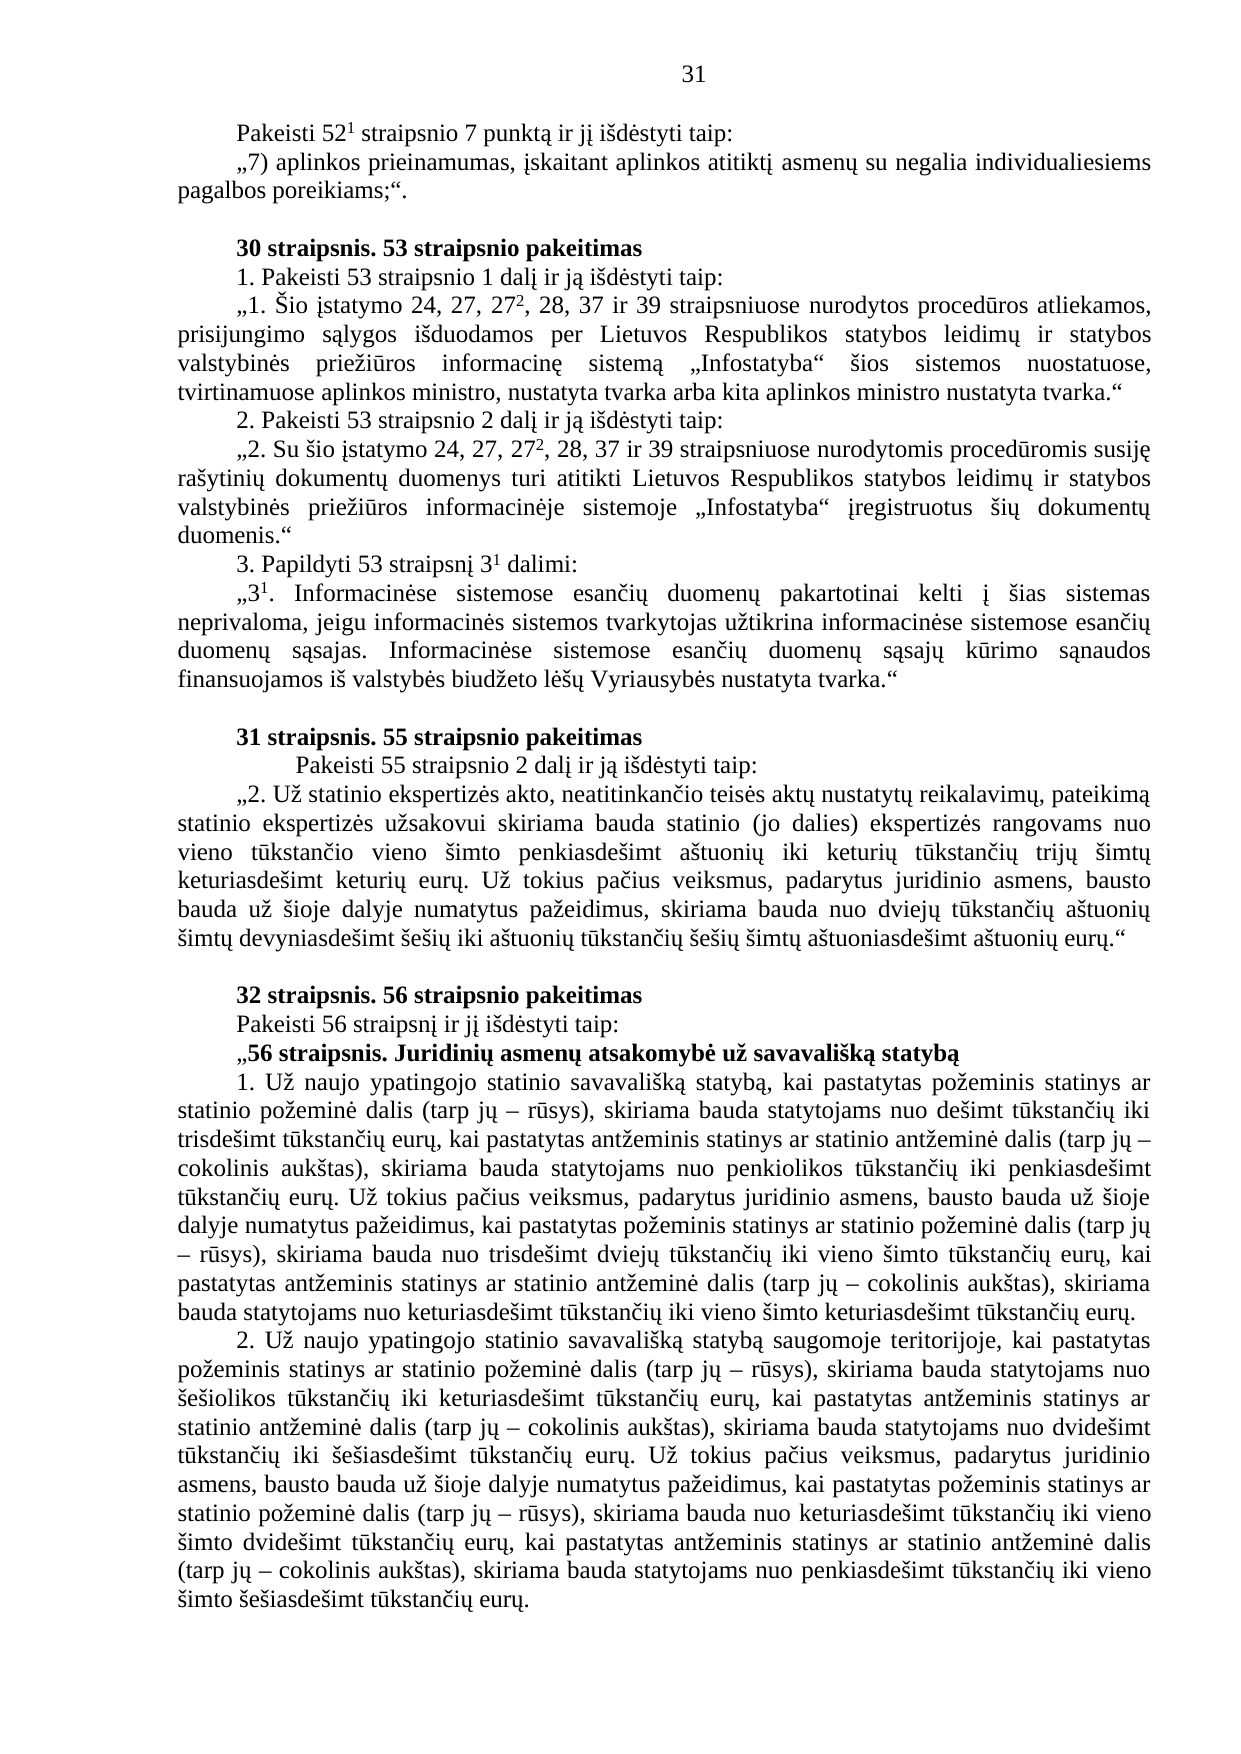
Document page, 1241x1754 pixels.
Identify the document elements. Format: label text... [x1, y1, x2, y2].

text 32 straipsnis. 56 straipsnio pakeitimas [236, 981, 1152, 1009]
text 30 straipsnis. 53 straipsnio pakeitimas [236, 233, 1152, 262]
text 1. Už naujo ypatingojo statinio savavališką statybą, kai pastatytas požeminis statinys ar statinio požeminė dalis (tarp jų – rūsys), skiriama bauda statytojams nuo dešimt tūkstančių iki trisdešimt tūkstančių eurų, kai pastatytas antžeminis statinys ar statinio antžeminė dalis (tarp jų – cokolinis aukštas), skiriama bauda statytojams nuo penkiolikos tūkstančių iki penkiasdešimt tūkstančių eurų. Už tokius pačius veiksmus, padarytus juridinio asmens, bausto bauda už šioje dalyje numatytus pažeidimus, kai pastatytas požeminis statinys ar statinio požeminė dalis (tarp jų – rūsys), skiriama bauda nuo trisdešimt dviejų tūkstančių iki vieno šimto tūkstančių eurų, kai pastatytas antžeminis statinys ar statinio antžeminė dalis (tarp jų – cokolinis aukštas), skiriama bauda statytojams nuo keturiasdešimt tūkstančių iki vieno šimto keturiasdešimt tūkstančių eurų. [177, 1067, 1152, 1326]
text „2. Su šio įstatymo 24, 27, 272, 28, 37 ir 39 straipsniuose nurodytomis procedūromis susiję rašytinių dokumentų duomenys turi atitikti Lietuvos Respublikos statybos leidimų ir statybos valstybinės priežiūros informacinėje sistemoje „Infostatyba“ įregistruotus šių dokumentų duomenis.“ [177, 434, 1152, 549]
text 3. Papildyti 53 straipsnį 31 dalimi: [177, 549, 1152, 578]
text 1. Pakeisti 53 straipsnio 1 dalį ir ją išdėstyti taip: [177, 262, 1152, 291]
text Pakeisti 521 straipsnio 7 punktą ir jį išdėstyti taip: [177, 118, 1152, 147]
text 31 straipsnis. 55 straipsnio pakeitimas [236, 722, 1152, 751]
text „31. Informacinėse sistemose esančių duomenų pakartotinai kelti į šias sistemas neprivaloma, jeigu informacinės sistemos tvarkytojas užtikrina informacinėse sistemose esančių duomenų sąsajas. Informacinėse sistemose esančių duomenų sąsajų kūrimo sąnaudos finansuojamos iš valstybės biudžeto lėšų Vyriausybės nustatyta tvarka.“ [177, 578, 1152, 693]
text 2. Už naujo ypatingojo statinio savavališką statybą saugomoje teritorijoje, kai pastatytas požeminis statinys ar statinio požeminė dalis (tarp jų – rūsys), skiriama bauda statytojams nuo šešiolikos tūkstančių iki keturiasdešimt tūkstančių eurų, kai pastatytas antžeminis statinys ar statinio antžeminė dalis (tarp jų – cokolinis aukštas), skiriama bauda statytojams nuo dvidešimt tūkstančių iki šešiasdešimt tūkstančių eurų. Už tokius pačius veiksmus, padarytus juridinio asmens, bausto bauda už šioje dalyje numatytus pažeidimus, kai pastatytas požeminis statinys ar statinio požeminė dalis (tarp jų – rūsys), skiriama bauda nuo keturiasdešimt tūkstančių iki vieno šimto dvidešimt tūkstančių eurų, kai pastatytas antžeminis statinys ar statinio antžeminė dalis (tarp jų – cokolinis aukštas), skiriama bauda statytojams nuo penkiasdešimt tūkstančių iki vieno šimto šešiasdešimt tūkstančių eurų. [177, 1326, 1152, 1613]
text Pakeisti 56 straipsnį ir jį išdėstyti taip: [177, 1009, 1152, 1038]
text 2. Pakeisti 53 straipsnio 2 dalį ir ją išdėstyti taip: [177, 406, 1152, 434]
text „56 straipsnis. Juridinių asmenų atsakomybė už savavališką statybą [177, 1038, 1152, 1067]
text „1. Šio įstatymo 24, 27, 272, 28, 37 ir 39 straipsniuose nurodytos procedūros atliekamos, prisijungimo sąlygos išduodamos per Lietuvos Respublikos statybos leidimų ir statybos valstybinės priežiūros informacinę sistemą „Infostatyba“ šios sistemos nuostatuose, tvirtinamuose aplinkos ministro, nustatyta tvarka arba kita aplinkos ministro nustatyta tvarka.“ [177, 291, 1152, 406]
text Pakeisti 55 straipsnio 2 dalį ir ją išdėstyti taip: [236, 751, 1152, 779]
text „2. Už statinio ekspertizės akto, neatitinkančio teisės aktų nustatytų reikalavimų, pateikimą statinio ekspertizės užsakovui skiriama bauda statinio (jo dalies) ekspertizės rangovams nuo vieno tūkstančio vieno šimto penkiasdešimt aštuonių iki keturių tūkstančių trijų šimtų keturiasdešimt keturių eurų. Už tokius pačius veiksmus, padarytus juridinio asmens, bausto bauda už šioje dalyje numatytus pažeidimus, skiriama bauda nuo dviejų tūkstančių aštuonių šimtų devyniasdešimt šešių iki aštuonių tūkstančių šešių šimtų aštuoniasdešimt aštuonių eurų.“ [177, 779, 1152, 952]
text „7) aplinkos prieinamumas, įskaitant aplinkos atitiktį asmenų su negalia individualiesiems pagalbos poreikiams;“. [177, 147, 1152, 204]
